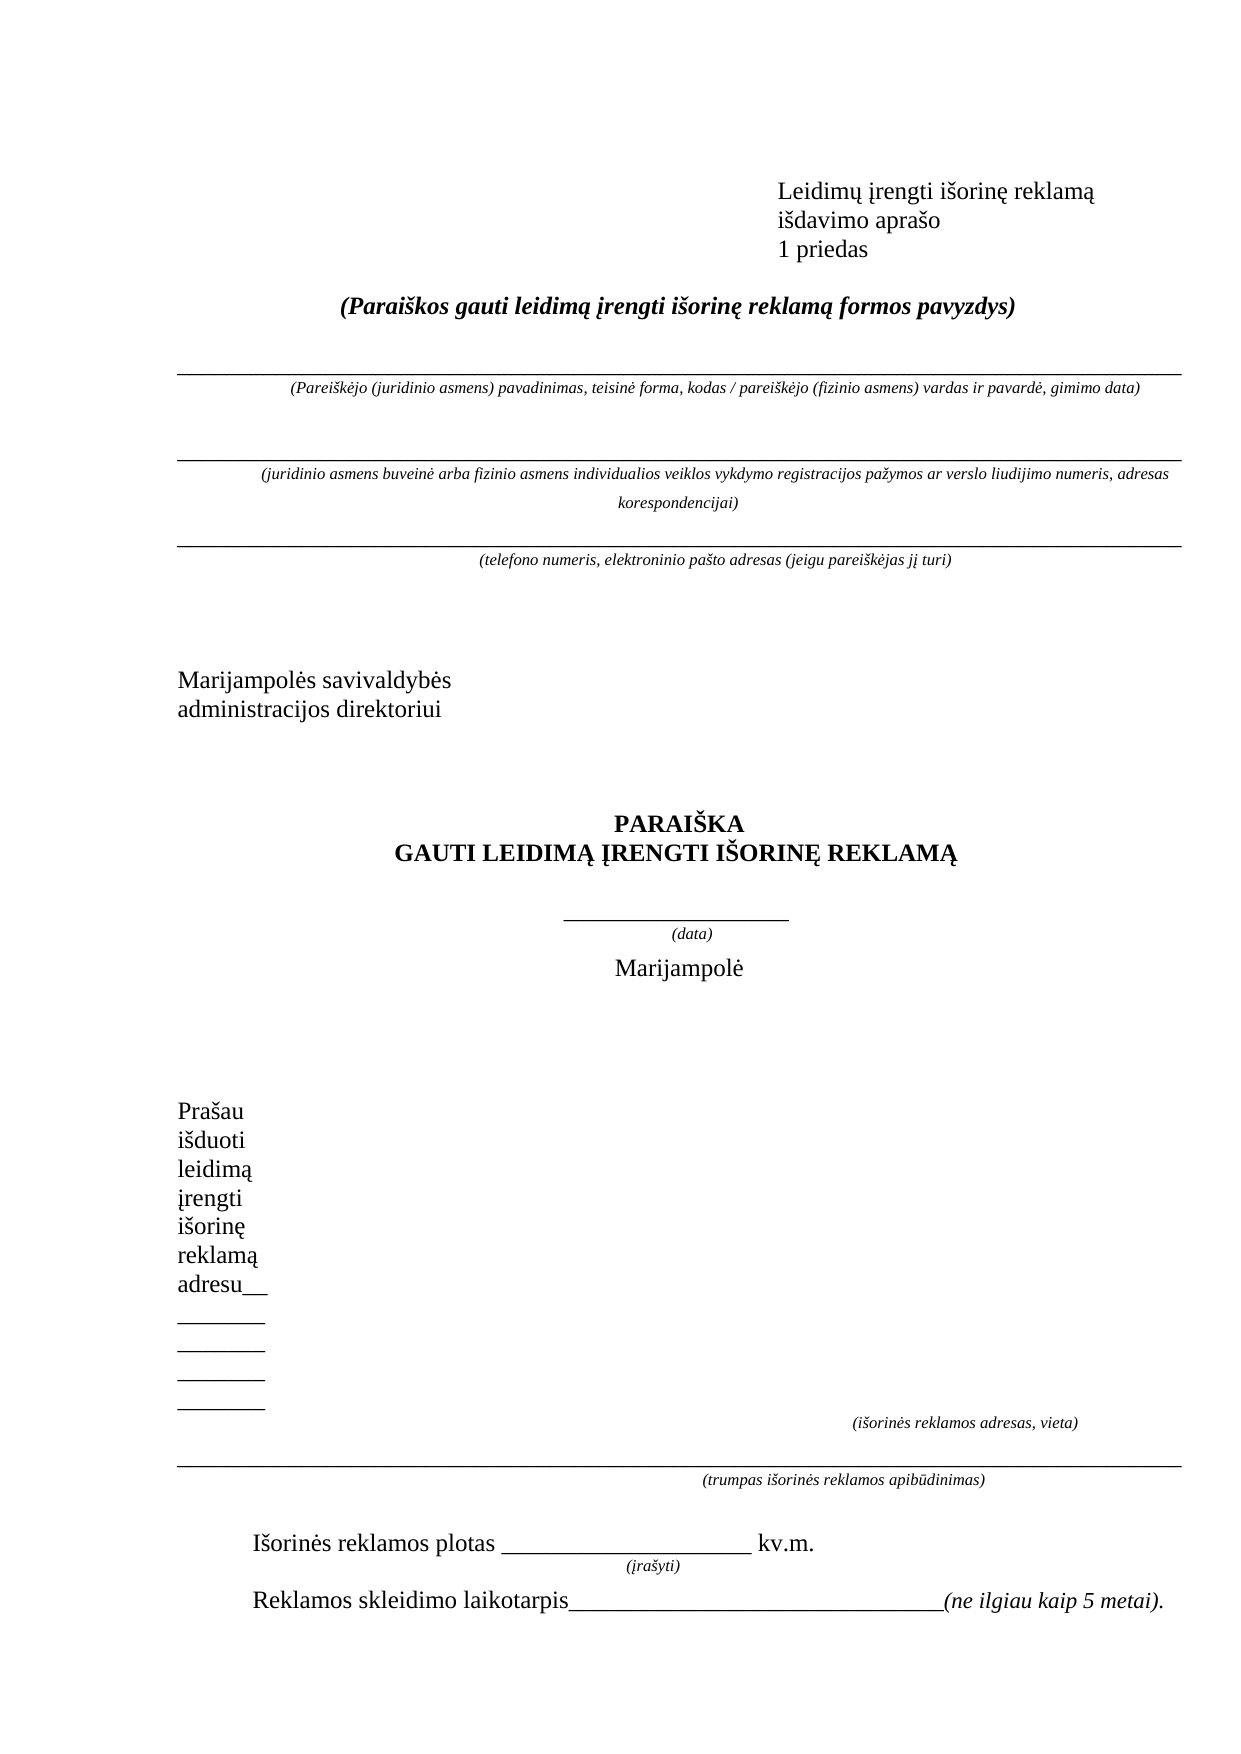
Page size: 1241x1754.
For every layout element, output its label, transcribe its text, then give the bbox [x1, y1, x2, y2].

text (Paraiškos gauti leidimą įrengti išorinę reklamą formos pavyzdys) [177, 291, 1181, 320]
text (įrašyti) [477, 1556, 1181, 1585]
text 1 priedas [709, 234, 1181, 263]
text __________________ [177, 895, 1181, 924]
text Marijampolė [177, 953, 1181, 981]
text PARAIŠKA [177, 809, 1181, 838]
text išdavimo aprašo [709, 205, 1181, 234]
text (išorinės reklamos adresas, vieta) [717, 1413, 1181, 1441]
text (Pareiškėjo (juridinio asmens) pavadinimas, teisinė forma, kodas / pareiškėjo (fizinio asmens) vardas ir pavardė, gimimo data) [177, 378, 1181, 406]
text Marijampolės savivaldybės [177, 665, 1181, 694]
text administracijos direktoriui [177, 694, 1181, 723]
text Prašau išduoti leidimą įrengti išorinę reklamą adresu______________________________ [177, 1068, 271, 1413]
text (data) [627, 924, 1181, 953]
text Išorinės reklamos plotas ____________________ kv.m. [177, 1528, 1181, 1556]
text Leidimų įrengti išorinę reklamą [709, 176, 1181, 205]
text GAUTI LEIDIMĄ ĮRENGTI IŠORINĘ reklamĄ [177, 838, 1181, 866]
text Reklamos skleidimo laikotarpis______________________________(ne ilgiau kaip 5 metai). [177, 1585, 1181, 1614]
text (telefono numeris, elektroninio pašto adresas (jeigu pareiškėjas jį turi) [177, 550, 1181, 579]
text (trumpas išorinės reklamos apibūdinimas) [627, 1470, 1181, 1499]
text (juridinio asmens buveinė arba fizinio asmens individualios veiklos vykdymo registracijos pažymos ar verslo liudijimo numeris, adresas korespondencijai) [177, 464, 1181, 521]
